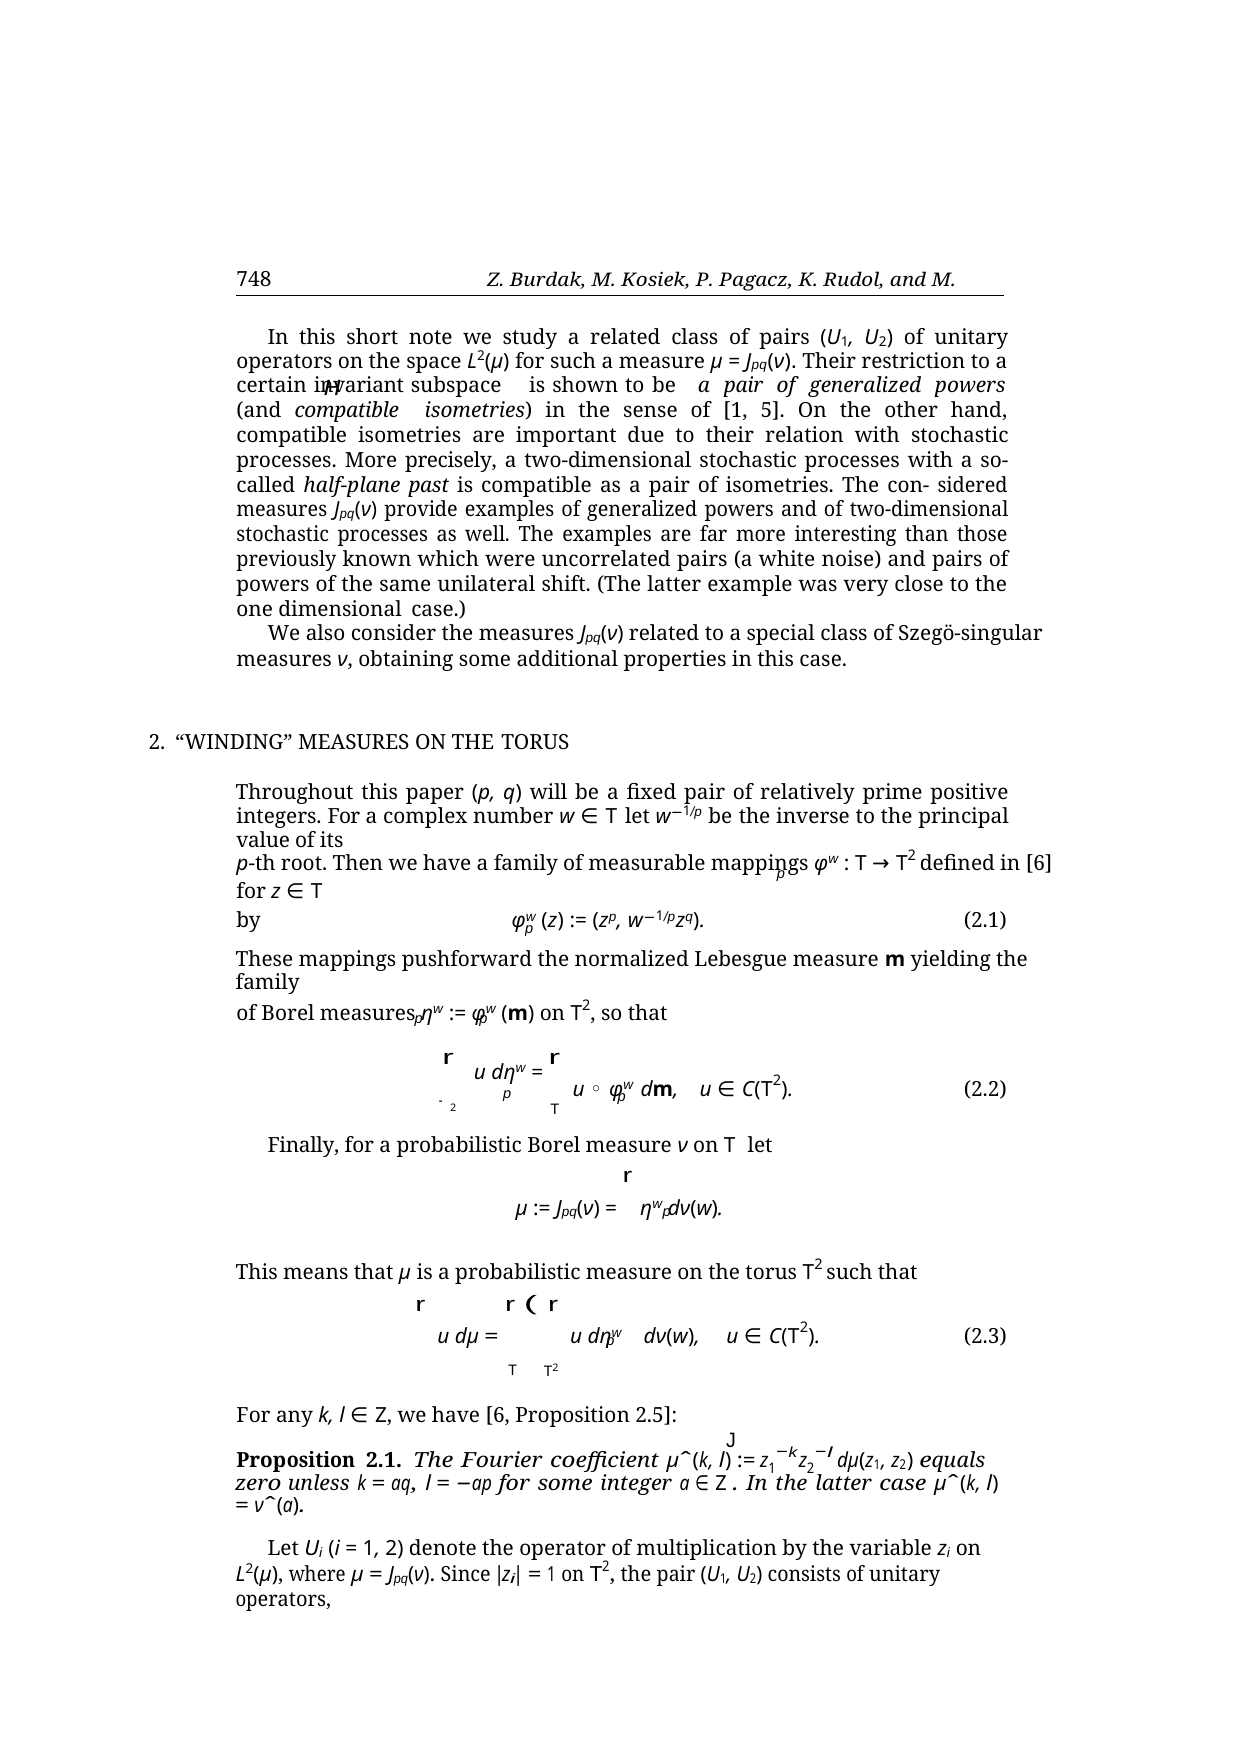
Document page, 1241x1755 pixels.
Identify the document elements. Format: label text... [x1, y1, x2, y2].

text Proposition 2.1. The Fourier coefficient µˆ(k, l) := z1−kz2−l dµ(z1, z2) equals zero unless k = aq, l = −ap for some integer a ∈ Z . In the latter case µˆ(k, l) = νˆ(a). [235, 1446, 1005, 1519]
text pq [414, 1012, 423, 1022]
text J [726, 1431, 736, 1452]
text measures ν, obtaining some additional properties in this case. [236, 645, 1066, 672]
text In this short note we study a related class of pairs (U1, U2) of unitary operators on the space L2(µ) for such a measure µ = Jpq(ν). Their restriction to a certain invariant subspace is shown to be a pair of generalized powers (and compatible isometries) in the sense of [1, 5]. On the other hand, compatible isometries are important due to their relation with stochastic processes. More precisely, a two-dimensional stochastic processes with a so-called half-plane past is compatible as a pair of isometries. The con- sidered measures Jpq(ν) provide examples of generalized powers and of two-dimensional stochastic processes as well. The examples are far more interesting than those previously known which were uncorrelated pairs (a white noise) and pairs of powers of the same unilateral shift. (The latter example was very close to the one dimensional case.) [236, 325, 1008, 622]
text pq [607, 1334, 622, 1348]
text µ := Jpq(ν) = r ηw dν(w). [261, 1163, 979, 1221]
text pq [617, 1090, 634, 1105]
text 2 T [449, 1096, 548, 1118]
text This means that µ is a probabilistic measure on the torus T2 such that [235, 1254, 1066, 1286]
text pq [777, 868, 793, 882]
text Finally, for a probabilistic Borel measure ν on T let [267, 1130, 1066, 1159]
text T T2 [175, 1360, 891, 1381]
list “WINDING” MEASURES ON THE TORUS [148, 727, 1066, 756]
text for z ∈ T by [236, 876, 351, 933]
text pq [662, 1205, 670, 1215]
text pq [662, 1205, 678, 1220]
text r u dµ = r ( r u dηw dν(w), u ∈ C(T2). (2.3) [415, 1291, 1066, 1350]
text Let Ui (i = 1, 2) denote the operator of multiplication by the variable zi on L2(µ), where µ = Jpq(ν). Since |zi| = 1 on T2, the pair (U1, U2) consists of unitary operators, [235, 1536, 1016, 1612]
text pq [479, 1012, 495, 1027]
text p-th root. Then we have a family of measurable mappings φw : T → T2 defined in [6] [236, 854, 1066, 875]
text For any k, l ∈ Z, we have [6, Proposition 2.5]: [236, 1400, 1066, 1428]
text u dηw = [548, 1069, 560, 1126]
text pq [414, 1012, 431, 1027]
text r [548, 1048, 560, 1069]
text H [323, 379, 341, 400]
text We also consider the measures Jpq(ν) related to a special class of Szegö-singular [267, 622, 1066, 645]
text u dηw = [175, 1057, 543, 1126]
text Throughout this paper (p, q) will be a fixed pair of relatively prime positive integers. For a complex number w ∈ T let w−1/p be the inverse to the principal value of its [235, 780, 1009, 854]
text 2 T [175, 1096, 442, 1119]
text r [442, 1048, 449, 1069]
text u ◦ φw dm, u ∈ C(T2). (2.2) [572, 1070, 1066, 1103]
text pq [608, 1334, 612, 1344]
text pq [503, 1087, 519, 1102]
text φw (z) := (zp, w−1/pzq). (2.1) [511, 906, 1066, 934]
text These mappings pushforward the normalized Lebesgue measure m yielding the family [235, 948, 1066, 994]
text of Borel measures ηw := φw (m) on T2, so that [236, 995, 1066, 1027]
text pq [525, 923, 541, 937]
